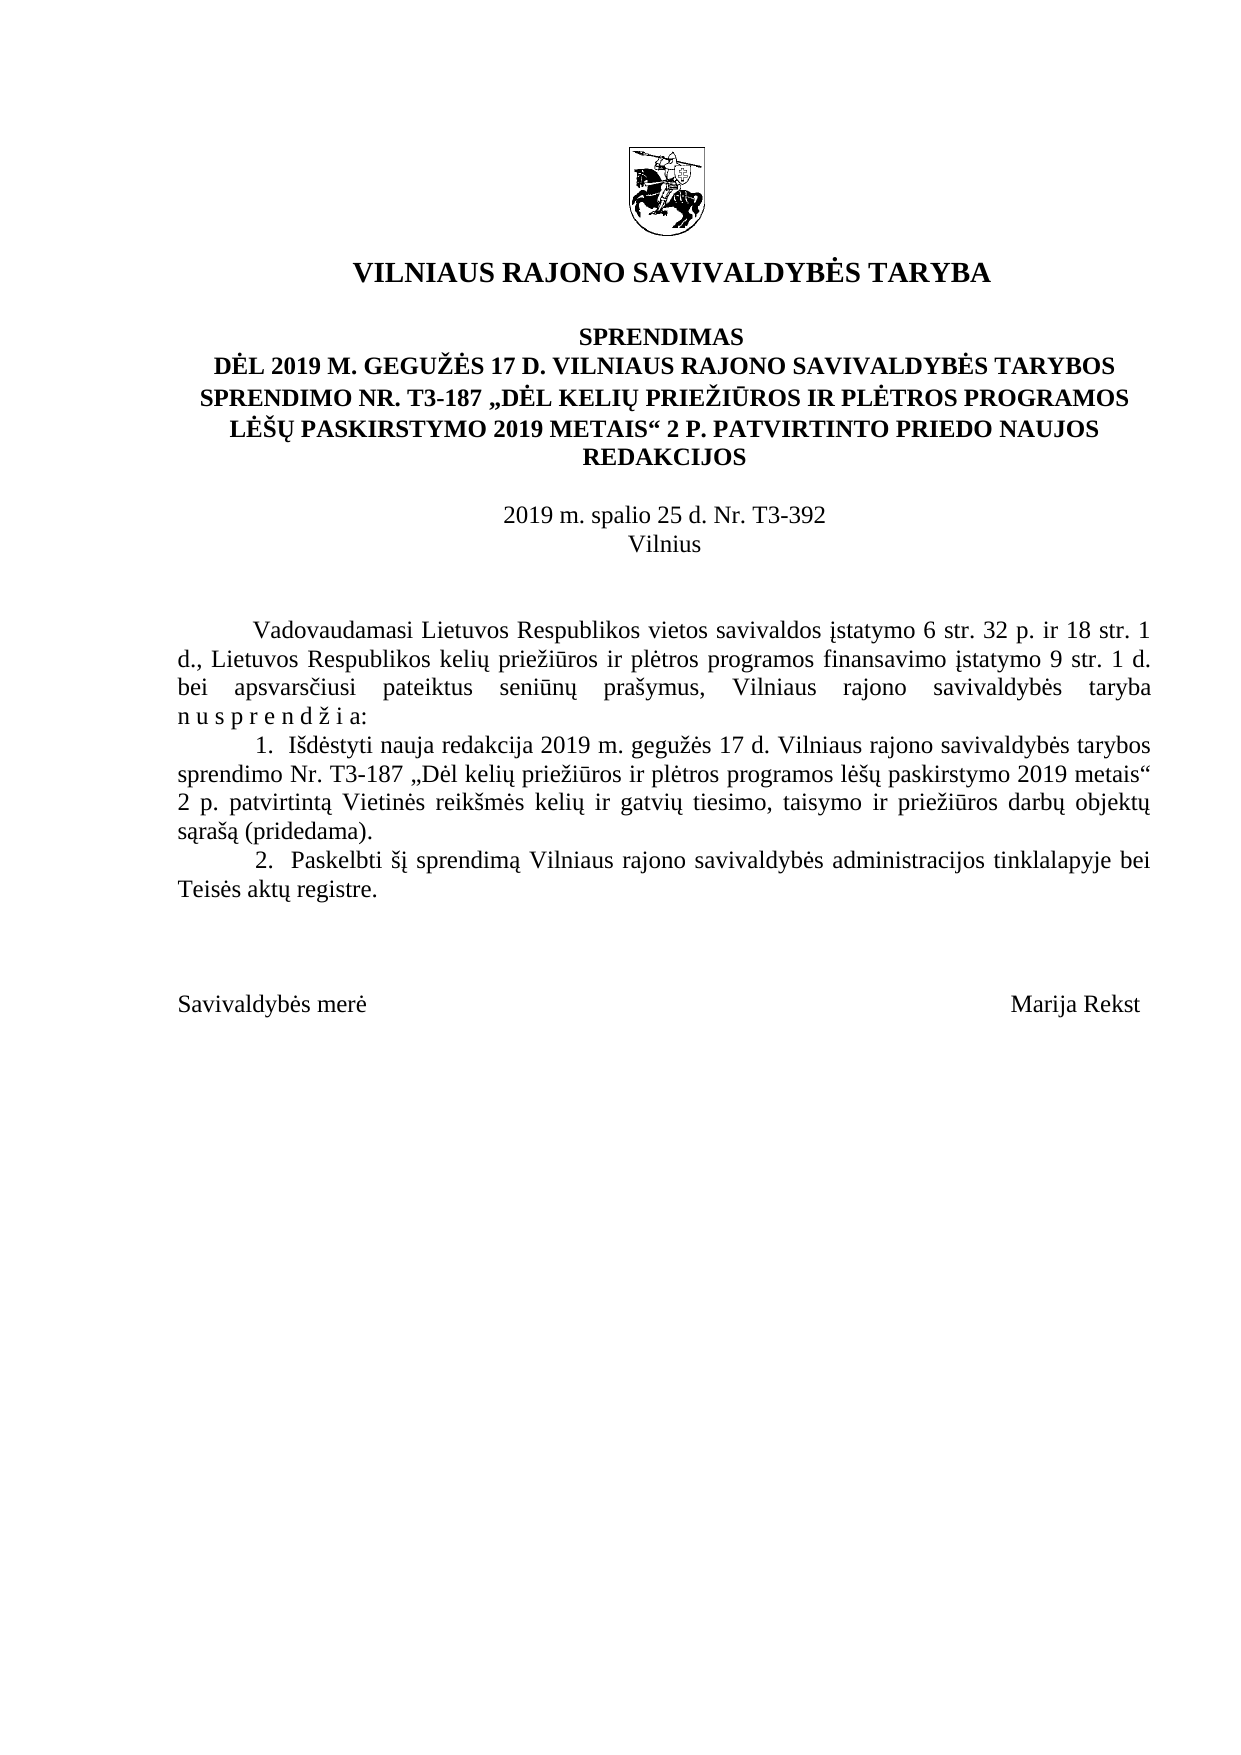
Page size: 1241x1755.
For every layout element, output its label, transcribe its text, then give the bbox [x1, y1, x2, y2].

text DĖL 2019 M. GEGUŽĖS 17 D. VILNIAUS RAJONO SAVIVALDYBĖS TARYBOS SPRENDIMO NR. T3-187 „DĖL KELIŲ PRIEŽIŪROS IR PLĖTROS PROGRAMOS LĖŠŲ PASKIRSTYMO 2019 METAIS“ 2 P. PATVIRTINTO PRIEDO NAUJOS REDAKCIJOS [177, 351, 1152, 471]
text 1. Išdėstyti nauja redakcija 2019 m. gegužės 17 d. Vilniaus rajono savivaldybės tarybos sprendimo Nr. T3-187 „Dėl kelių priežiūros ir plėtros programos lėšų paskirstymo 2019 metais“ 2 p. patvirtintą Vietinės reikšmės kelių ir gatvių tiesimo, taisymo ir priežiūros darbų objektų sąrašą (pridedama). [177, 730, 1152, 845]
text Vilnius [177, 529, 1152, 557]
text 2. Paskelbti šį sprendimą Vilniaus rajono savivaldybės administracijos tinklalapyje bei Teisės aktų registre. [177, 845, 1152, 902]
text Savivaldybės merė Marija Rekst [177, 989, 1152, 1017]
text SPRENDIMAS [177, 322, 1152, 351]
text 2019 m. spalio 25 d. Nr. T3-392 [177, 500, 1152, 529]
text VILNIAUS RAJONO SAVIVALDYBĖS TARYBA [192, 255, 1152, 289]
text Vadovaudamasi Lietuvos Respublikos vietos savivaldos įstatymo 6 str. 32 p. ir 18 str. 1 d., Lietuvos Respublikos kelių priežiūros ir plėtros programos finansavimo įstatymo 9 str. 1 d. bei apsvarsčiusi pateiktus seniūnų prašymus, Vilniaus rajono savivaldybės taryba nusprendžia: [177, 615, 1152, 730]
